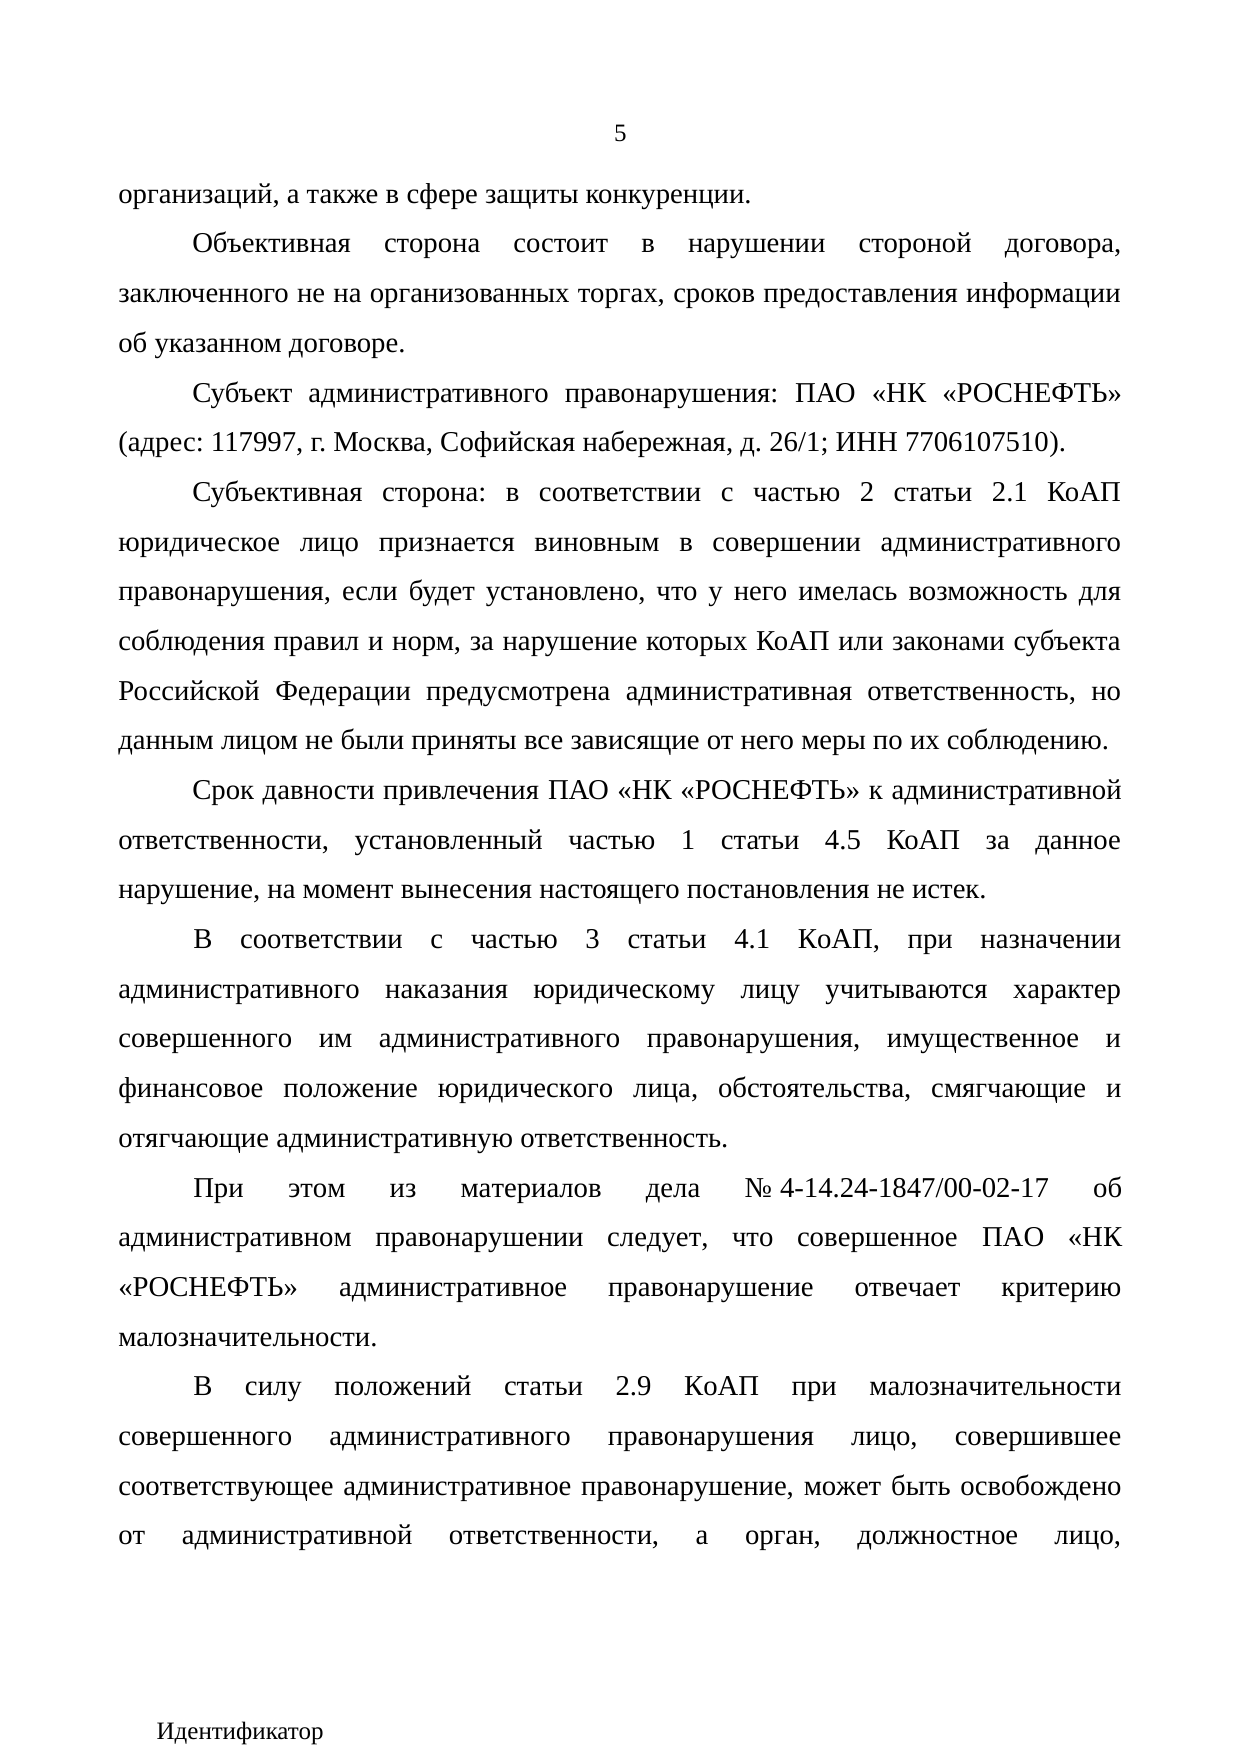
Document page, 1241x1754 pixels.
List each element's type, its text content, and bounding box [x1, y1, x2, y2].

text При этом из материалов дела № 4-14.24-1847/00-02-17 об административном правонарушении следует, что совершенное ПАО «НК «РОСНЕФТЬ» административное правонарушение отвечает критерию малозначительности. [118, 1170, 1122, 1352]
text Субъективная сторона: в соответствии с частью 2 статьи 2.1 КоАП юридическое лицо признается виновным в совершении административного правонарушения, если будет установлено, что у него имелась возможность для соблюдения правил и норм, за нарушение которых КоАП или законами субъекта Российской Федерации предусмотрена административная ответственность, но данным лицом не были приняты все зависящие от него меры по их соблюдению. [118, 474, 1122, 756]
text В силу положений статьи 2.9 КоАП при малозначительности совершенного административного правонарушения лицо, совершившее соответствующее административное правонарушение, может быть освобождено от административной ответственности, а орган, должностное лицо, [118, 1369, 1122, 1551]
text организаций, а также в сфере защиты конкуренции. [118, 176, 1122, 209]
text Объективная сторона состоит в нарушении стороной договора, заключенного не на организованных торгах, сроков предоставления информации об указанном договоре. [118, 226, 1122, 358]
text Субъект административного правонарушения: ПАО «НК «РОСНЕФТЬ» (адрес: 117997, г. Москва, Софийская набережная, д. 26/1; ИНН 7706107510). [118, 375, 1122, 458]
text Срок давности привлечения ПАО «НК «РОСНЕФТЬ» к административной ответственности, установленный частью 1 статьи 4.5 КоАП за данное нарушение, на момент вынесения настоящего постановления не истек. [118, 773, 1122, 905]
text В соответствии с частью 3 статьи 4.1 КоАП, при назначении административного наказания юридическому лицу учитываются характер совершенного им административного правонарушения, имущественное и финансовое положение юридического лица, обстоятельства, смягчающие и отягчающие административную ответственность. [118, 922, 1122, 1153]
